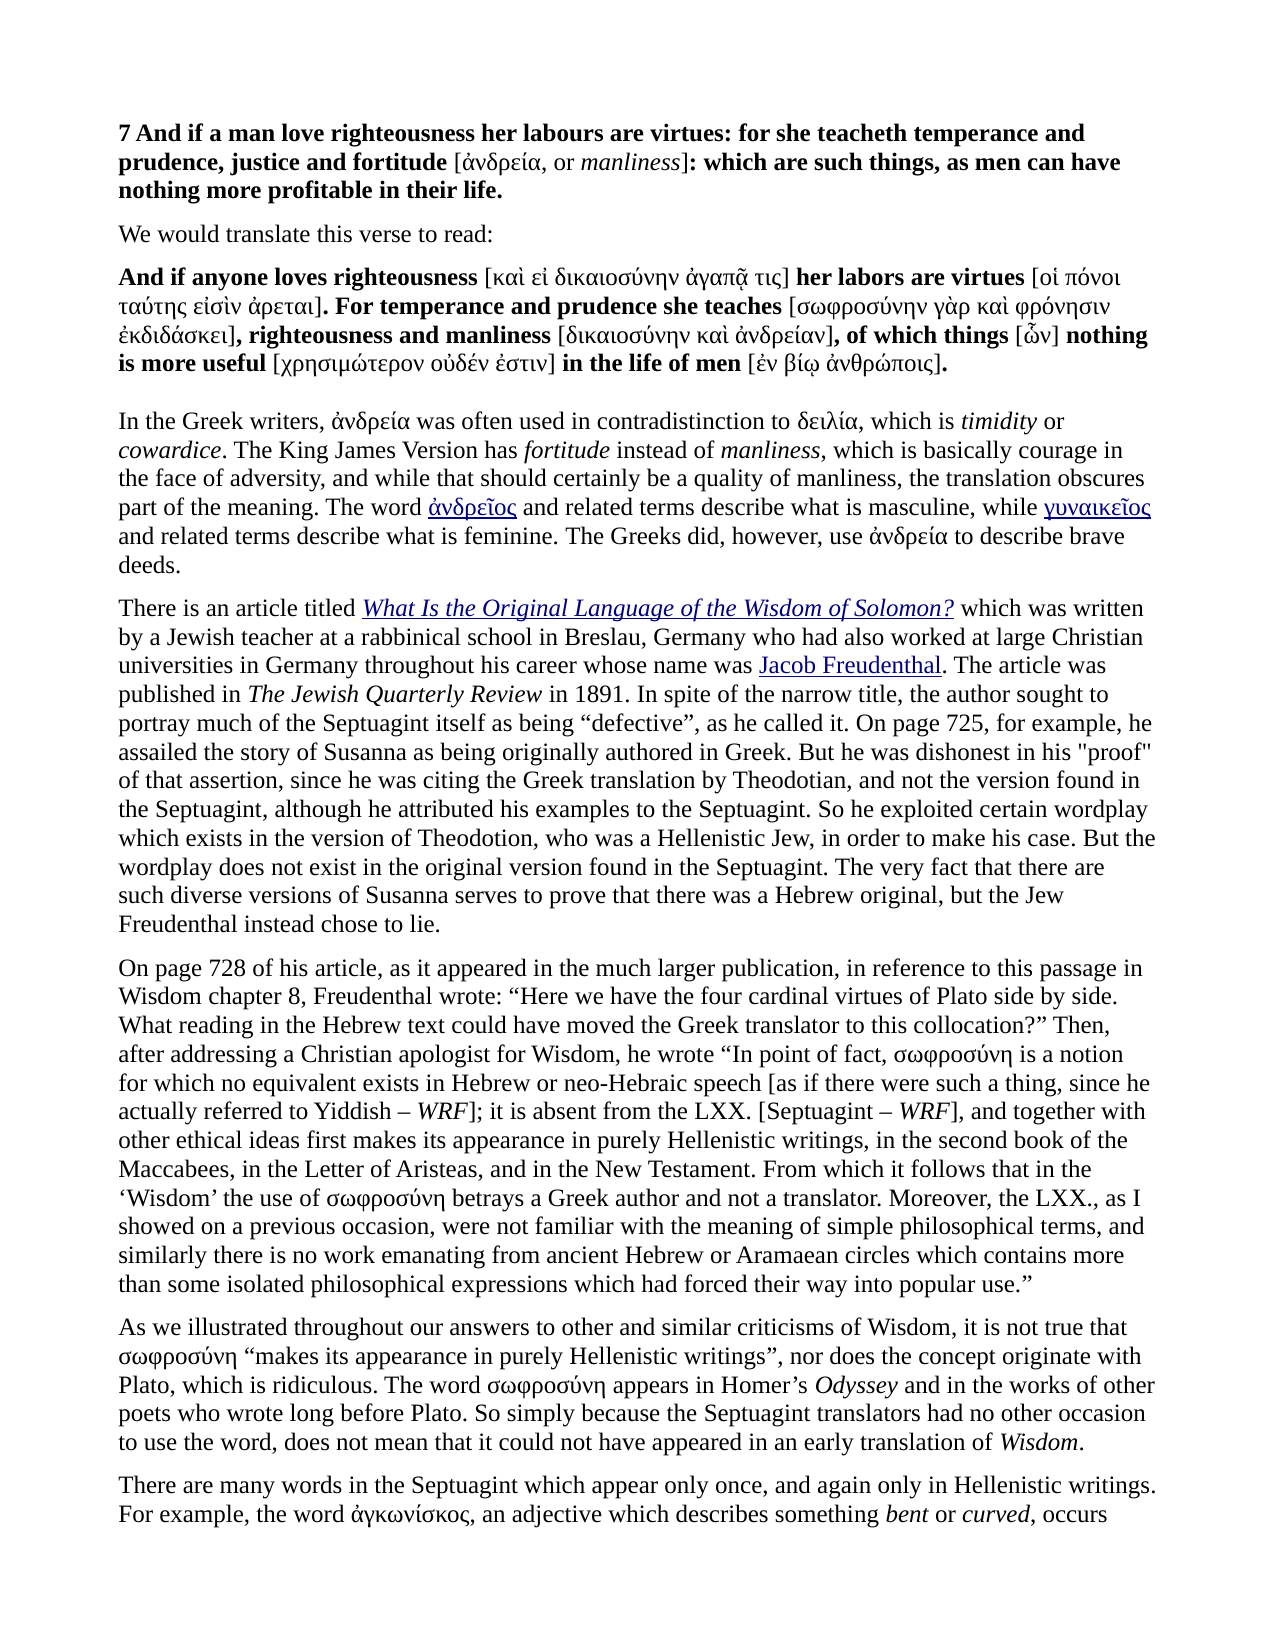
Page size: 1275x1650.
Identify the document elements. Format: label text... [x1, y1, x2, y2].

text We would translate this verse to read: [118, 219, 1157, 248]
text As we illustrated throughout our answers to other and similar criticisms of Wisdom, it is not true that σωφροσύνη “makes its appearance in purely Hellenistic writings”, nor does the concept originate with Plato, which is ridiculous. The word σωφροσύνη appears in Homer’s Odyssey and in the works of other poets who wrote long before Plato. So simply because the Septuagint translators had no other occasion to use the word, does not mean that it could not have appeared in an early translation of Wisdom. [118, 1312, 1157, 1456]
text In the Greek writers, ἀνδρεία was often used in contradistinction to δειλία, which is timidity or cowardice. The King James Version has fortitude instead of manliness, which is basically courage in the face of adversity, and while that should certainly be a quality of manliness, the translation obscures part of the meaning. The word ἀνδρεῖος and related terms describe what is masculine, while γυναικεῖος and related terms describe what is feminine. The Greeks did, however, use ἀνδρεία to describe brave deeds. [118, 406, 1157, 578]
text And if anyone loves righteousness [καὶ εἰ δικαιοσύνην ἀγαπᾷ τις] her labors are virtues [οἱ πόνοι ταύτης εἰσὶν ἀρεται]. For temperance and prudence she teaches [σωφροσύνην γὰρ καὶ φρόνησιν ἐκδιδάσκει], righteousness and manliness [δικαιοσύνην καὶ ἀνδρείαν], of which things [ὧν] nothing is more useful [χρησιμώτερον οὐδέν ἐστιν] in the life of men [ἐν βίῳ ἀνθρώποις]. [118, 262, 1157, 377]
text There is an article titled What Is the Original Language of the Wisdom of Solomon? which was written by a Jewish teacher at a rabbinical school in Breslau, Germany who had also worked at large Christian universities in Germany throughout his career whose name was Jacob Freudenthal. The article was published in The Jewish Quarterly Review in 1891. In spite of the narrow title, the author sought to portray much of the Septuagint itself as being “defective”, as he called it. On page 725, for example, he assailed the story of Susanna as being originally authored in Greek. But he was dishonest in his "proof" of that assertion, since he was citing the Greek translation by Theodotian, and not the version found in the Septuagint, although he attributed his examples to the Septuagint. So he exploited certain wordplay which exists in the version of Theodotion, who was a Hellenistic Jew, in order to make his case. But the wordplay does not exist in the original version found in the Septuagint. The very fact that there are such diverse versions of Susanna serves to prove that there was a Hebrew original, but the Jew Freudenthal instead chose to lie. [118, 593, 1157, 938]
text There are many words in the Septuagint which appear only once, and again only in Hellenistic writings. For example, the word ἀγκωνίσκος, an adjective which describes something bent or curved, occurs [118, 1471, 1157, 1528]
text On page 728 of his article, as it appeared in the much larger publication, in reference to this passage in Wisdom chapter 8, Freudenthal wrote: “Here we have the four cardinal virtues of Plato side by side. What reading in the Hebrew text could have moved the Greek translator to this collocation?” Then, after addressing a Christian apologist for Wisdom, he wrote “In point of fact, σωφροσύνη is a notion for which no equivalent exists in Hebrew or neo-Hebraic speech [as if there were such a thing, since he actually referred to Yiddish – WRF]; it is absent from the LXX. [Septuagint – WRF], and together with other ethical ideas first makes its appearance in purely Hellenistic writings, in the second book of the Maccabees, in the Letter of Aristeas, and in the New Testament. From which it follows that in the ‘Wisdom’ the use of σωφροσύνη betrays a Greek author and not a translator. Moreover, the LXX., as I showed on a previous occasion, were not familiar with the meaning of simple philosophical terms, and similarly there is no work emanating from ancient Hebrew or Aramaean circles which contains more than some isolated philosophical expressions which had forced their way into popular use.” [118, 953, 1157, 1298]
text 7 And if a man love righteousness her labours are virtues: for she teacheth temperance and prudence, justice and fortitude [ἀνδρεία, or manliness]: which are such things, as men can have nothing more profitable in their life. [118, 118, 1157, 204]
